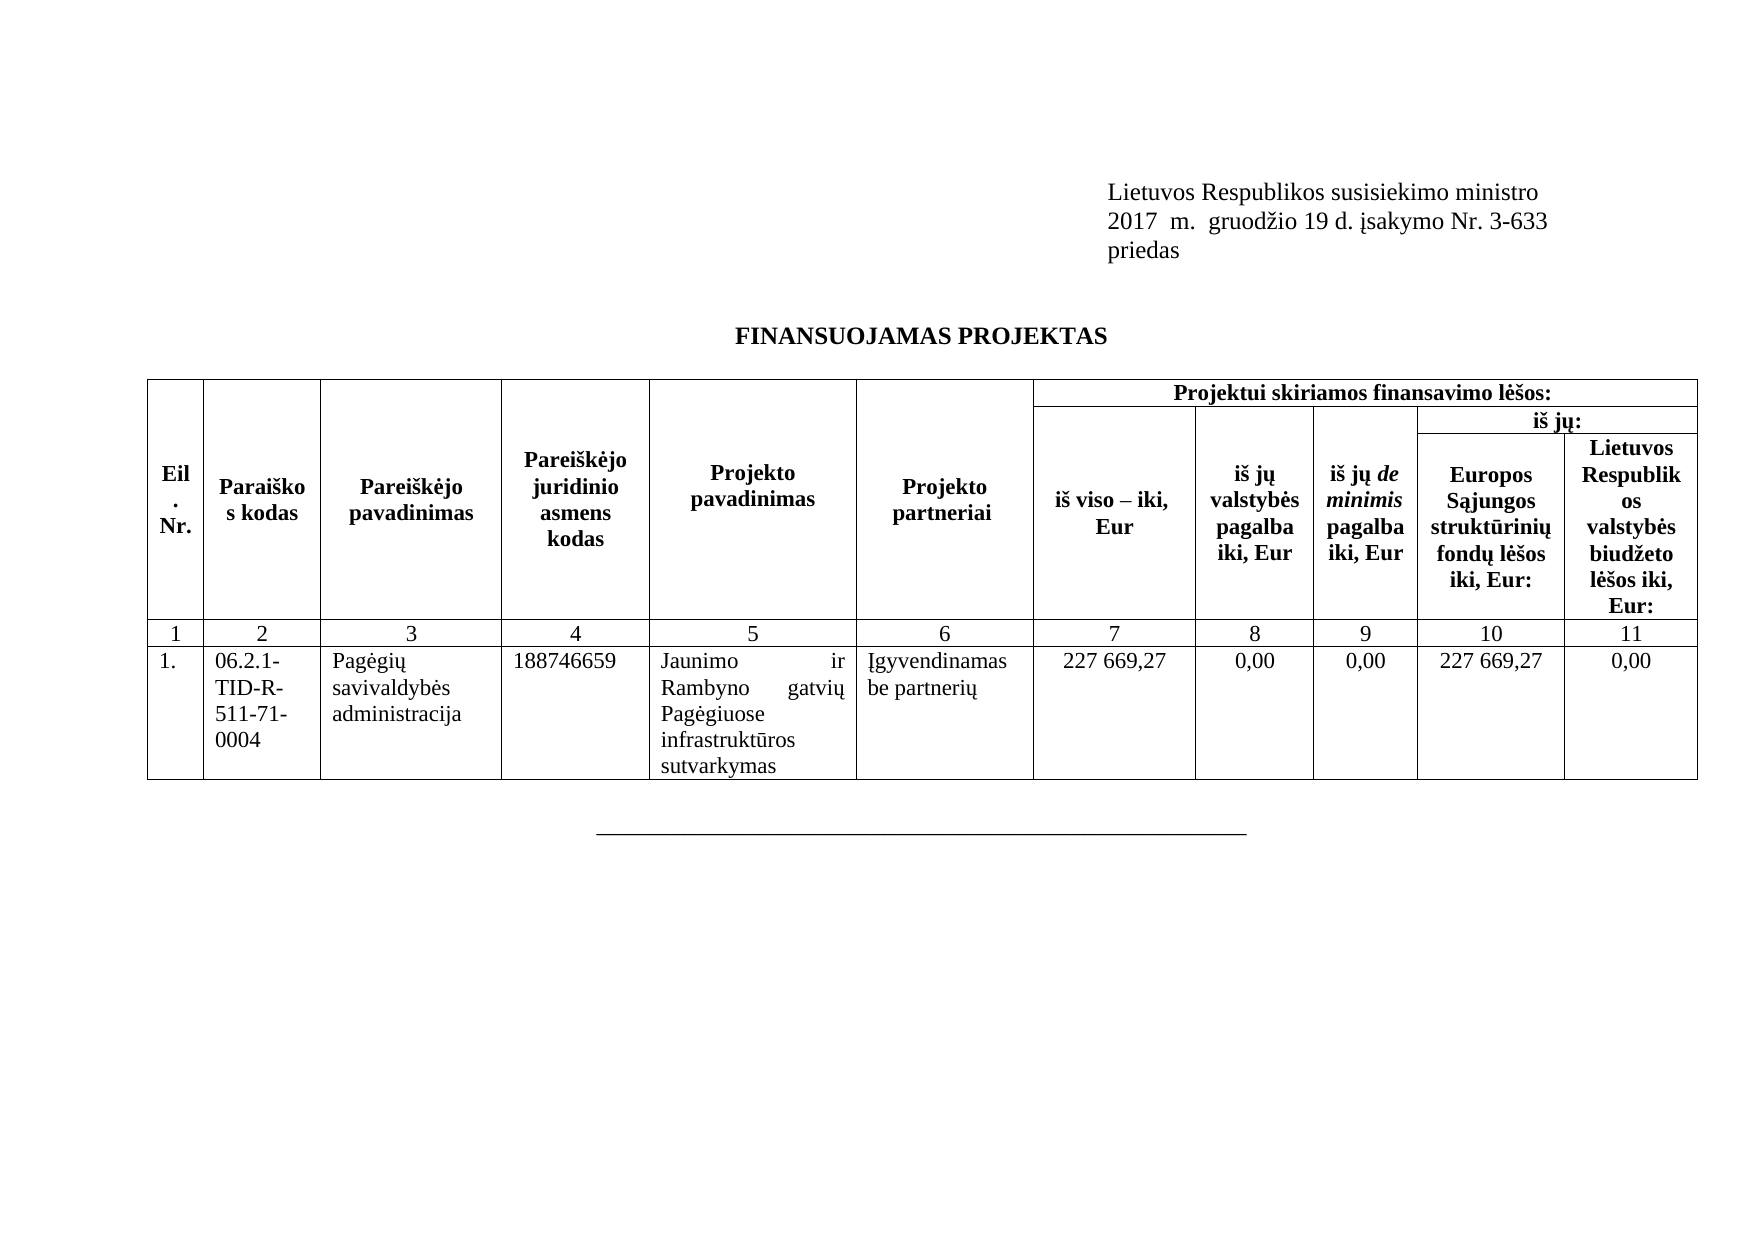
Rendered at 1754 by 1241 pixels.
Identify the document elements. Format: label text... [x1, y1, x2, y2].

table_cell Pagėgių savivaldybės administracija [321, 647, 501, 779]
table_cell 11 [1565, 620, 1697, 646]
table_cell Lietuvos Respublikos valstybės biudžeto lėšos iki, Eur: [1565, 434, 1697, 619]
table_cell iš viso – iki, Eur [1034, 407, 1195, 619]
table_cell 188746659 [502, 647, 649, 779]
table_cell 227 669,27 [1034, 647, 1195, 779]
table_header Eil. Nr. [148, 380, 203, 619]
table_cell 4 [502, 620, 649, 646]
table_cell 1 [148, 620, 203, 646]
table_header Projektui skiriamos finansavimo lėšos: [1034, 380, 1697, 406]
table_cell iš jų valstybės pagalba iki, Eur [1196, 407, 1313, 619]
table_cell iš jų de minimis pagalba iki, Eur [1314, 407, 1417, 619]
table_cell 8 [1196, 620, 1313, 646]
table_cell 6 [857, 620, 1033, 646]
table_cell 0,00 [1565, 647, 1697, 779]
table_cell Europos Sąjungos struktūrinių fondų lėšos iki, Eur: [1418, 434, 1564, 619]
text Lietuvos Respublikos susisiekimo ministro [1107, 177, 1624, 206]
table_cell 3 [321, 620, 501, 646]
table_header Paraiškos kodas [204, 380, 320, 619]
text FINANSUOJAMAS PROJEKTAS [148, 321, 1695, 350]
table_cell 0,00 [1196, 647, 1313, 779]
table_cell 10 [1418, 620, 1564, 646]
table_cell Įgyvendinamas be partnerių [857, 647, 1033, 779]
text priedas [1107, 235, 1624, 263]
table_cell iš jų: [1418, 407, 1697, 433]
table_cell 1. [148, 647, 203, 779]
text ____________________________________________________ [148, 809, 1695, 837]
table_cell 06.2.1-TID-R-511-71-0004 [204, 647, 320, 779]
table_cell Jaunimo ir Rambyno gatvių Pagėgiuose infrastruktūros sutvarkymas [650, 647, 856, 779]
table_cell 227 669,27 [1418, 647, 1564, 779]
table_cell 2 [204, 620, 320, 646]
table_header Projekto pavadinimas [650, 380, 856, 619]
table_cell 5 [650, 620, 856, 646]
table_header Pareiškėjo juridinio asmens kodas [502, 380, 649, 619]
table_header Projekto partneriai [857, 380, 1033, 619]
table_cell 9 [1314, 620, 1417, 646]
table_cell 0,00 [1314, 647, 1417, 779]
text 2017 m. gruodžio 19 d. įsakymo Nr. 3-633 [1107, 206, 1624, 235]
table_header Pareiškėjo pavadinimas [321, 380, 501, 619]
table_cell 7 [1034, 620, 1195, 646]
